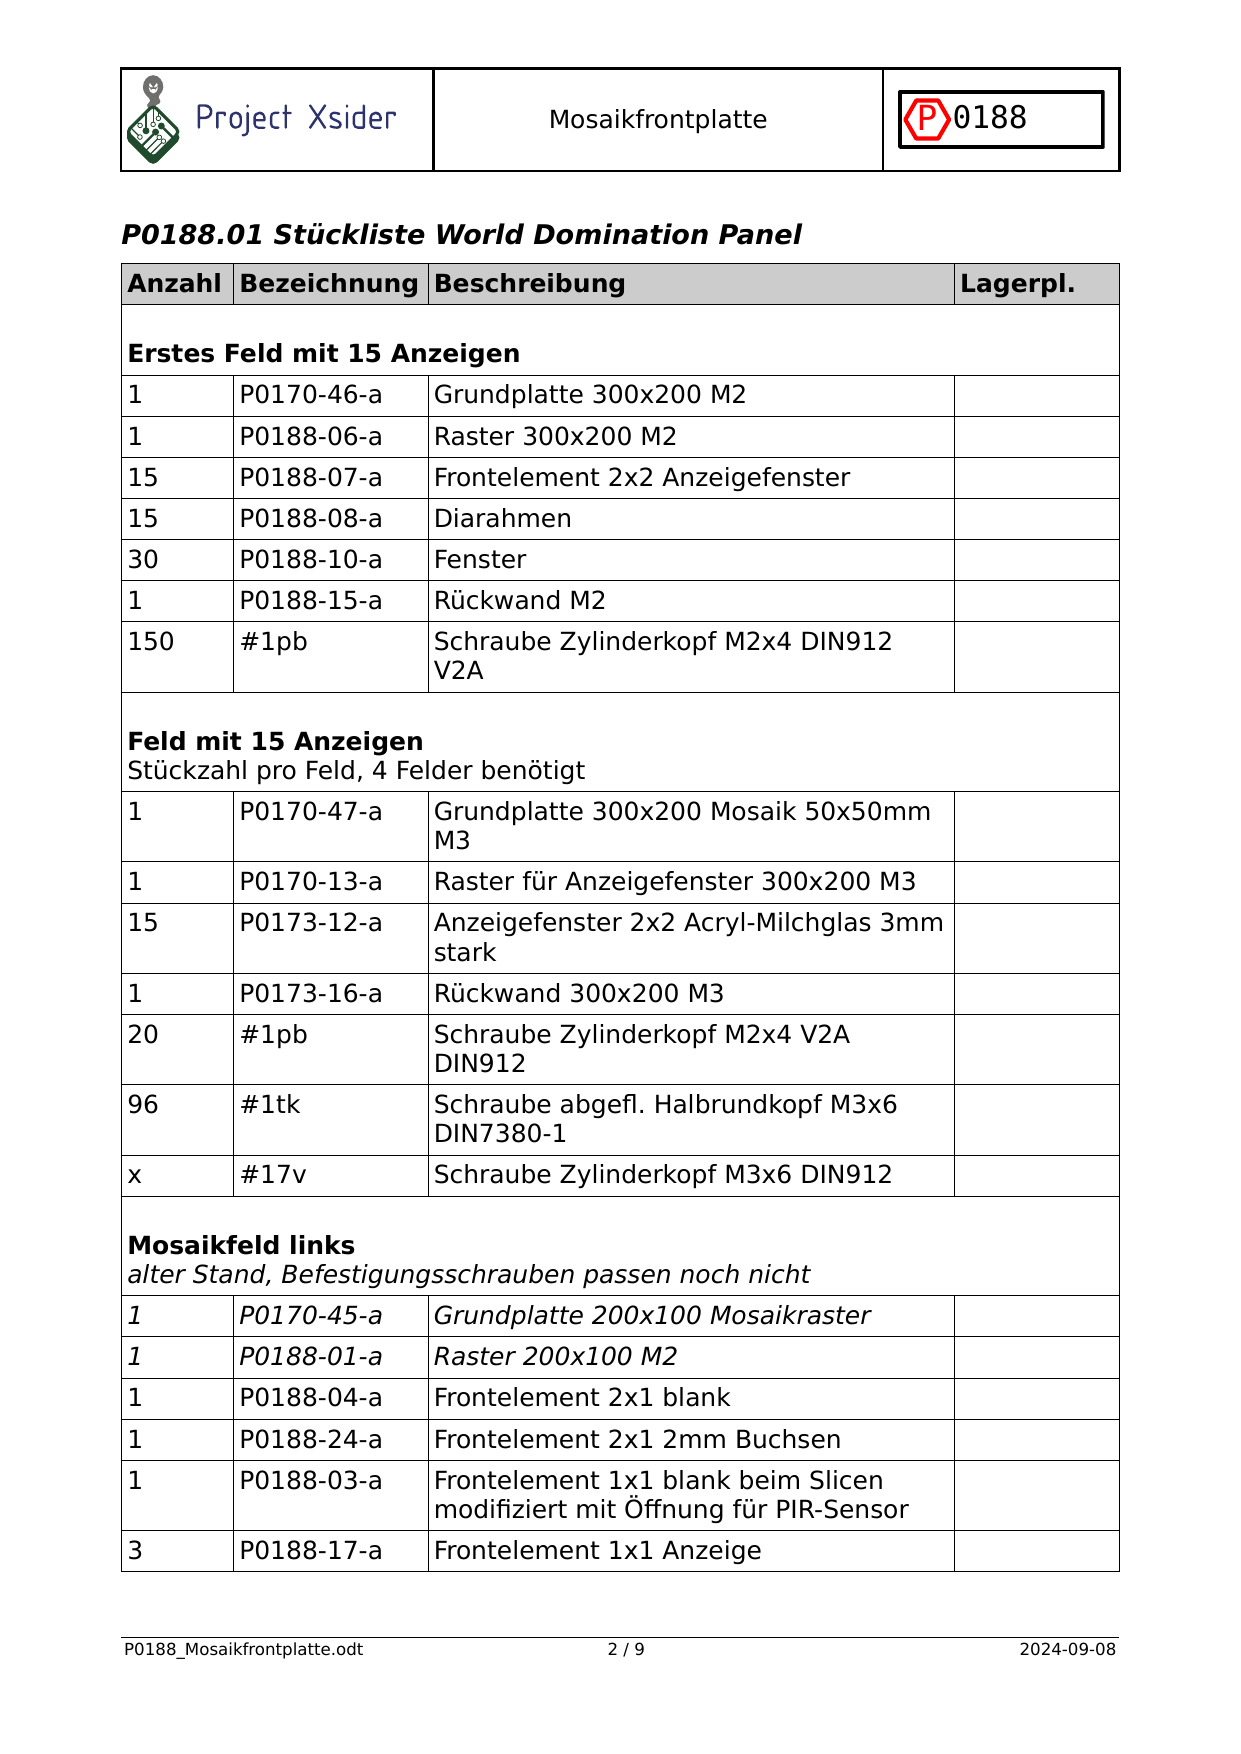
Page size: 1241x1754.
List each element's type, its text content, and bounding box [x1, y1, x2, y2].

table_cell 3 [122, 1531, 233, 1571]
table_cell Rückwand M2 [429, 581, 954, 621]
table_cell P0188-06-a [234, 417, 428, 457]
table_cell P0188-24-a [234, 1420, 428, 1460]
table_cell [955, 1085, 1119, 1155]
table_cell [955, 1296, 1119, 1336]
table_cell 15 [122, 904, 233, 973]
table_cell [955, 1379, 1119, 1419]
table_cell 1 [122, 1461, 233, 1530]
table_cell P0173-16-a [234, 974, 428, 1014]
table_cell [955, 1337, 1119, 1378]
table_cell 30 [122, 540, 233, 580]
table_cell P0188-01-a [234, 1337, 428, 1378]
table_cell 15 [122, 499, 233, 539]
table_header Lagerpl. [955, 264, 1119, 304]
table_cell [955, 376, 1119, 416]
table_cell Raster für Anzeigefenster 300x200 M3 [429, 862, 954, 903]
table_cell 1 [122, 417, 233, 457]
table_cell P0188-10-a [234, 540, 428, 580]
table_cell 1 [122, 1296, 233, 1336]
table_cell P0170-46-a [234, 376, 428, 416]
table_cell P0170-13-a [234, 862, 428, 903]
table_cell P0188-03-a [234, 1461, 428, 1530]
table_cell Frontelement 2x1 blank [429, 1379, 954, 1419]
table_cell P0188-17-a [234, 1531, 428, 1571]
table_cell #1pb [234, 1015, 428, 1084]
table_cell 96 [122, 1085, 233, 1155]
table_cell P0170-47-a [234, 792, 428, 861]
table_cell Grundplatte 300x200 Mosaik 50x50mm M3 [429, 792, 954, 861]
table_cell Schraube abgefl. Halbrundkopf M3x6 DIN7380-1 [429, 1085, 954, 1155]
table_cell [955, 622, 1119, 692]
table_cell [955, 458, 1119, 498]
table_cell [955, 499, 1119, 539]
table_cell [955, 581, 1119, 621]
table_cell P0188-07-a [234, 458, 428, 498]
table_cell [955, 417, 1119, 457]
table_cell P0173-12-a [234, 904, 428, 973]
table_cell #1pb [234, 622, 428, 692]
table_cell 1 [122, 1420, 233, 1460]
table_cell Raster 300x200 M2 [429, 417, 954, 457]
table_cell Frontelement 2x2 Anzeigefenster [429, 458, 954, 498]
table_cell 15 [122, 458, 233, 498]
table_header Bezeichnung [234, 264, 428, 304]
table_cell 1 [122, 1337, 233, 1378]
subtitle P0188.01 Stückliste World Domination Panel [121, 219, 1119, 251]
table_cell Fenster [429, 540, 954, 580]
table_cell Feld mit 15 Anzeigen Stückzahl pro Feld, 4 Felder benötigt [122, 693, 1119, 791]
table_cell [955, 1531, 1119, 1571]
table_cell Raster 200x100 M2 [429, 1337, 954, 1378]
table_cell Frontelement 2x1 2mm Buchsen [429, 1420, 954, 1460]
table_cell Anzeigefenster 2x2 Acryl-Milchglas 3mm stark [429, 904, 954, 973]
table_cell Frontelement 1x1 Anzeige [429, 1531, 954, 1571]
table_cell [955, 974, 1119, 1014]
table_cell P0188-08-a [234, 499, 428, 539]
table_header Anzahl [122, 264, 233, 304]
table_cell 1 [122, 974, 233, 1014]
table_cell 1 [122, 792, 233, 861]
table_cell Grundplatte 300x200 M2 [429, 376, 954, 416]
table_cell Schraube Zylinderkopf M3x6 DIN912 [429, 1156, 954, 1196]
table_cell 1 [122, 862, 233, 903]
table_cell [955, 1461, 1119, 1530]
table_cell Schraube Zylinderkopf M2x4 V2A DIN912 [429, 1015, 954, 1084]
table_cell Rückwand 300x200 M3 [429, 974, 954, 1014]
table_cell [955, 1420, 1119, 1460]
table_cell 1 [122, 581, 233, 621]
table_cell 20 [122, 1015, 233, 1084]
table_cell P0170-45-a [234, 1296, 428, 1336]
table_cell [955, 862, 1119, 903]
table_cell x [122, 1156, 233, 1196]
table_cell Frontelement 1x1 blank beim Slicen modifiziert mit Öffnung für PIR-Sensor [429, 1461, 954, 1530]
table_cell Grundplatte 200x100 Mosaikraster [429, 1296, 954, 1336]
table_cell P0188-04-a [234, 1379, 428, 1419]
table_cell [955, 1015, 1119, 1084]
table_cell 150 [122, 622, 233, 692]
table_cell #1tk [234, 1085, 428, 1155]
table_cell Erstes Feld mit 15 Anzeigen [122, 305, 1119, 374]
table_cell P0188-15-a [234, 581, 428, 621]
table_cell [955, 540, 1119, 580]
table_cell Mosaikfeld links alter Stand, Befestigungsschrauben passen noch nicht [122, 1197, 1119, 1295]
table_header Beschreibung [429, 264, 954, 304]
table_cell 1 [122, 376, 233, 416]
table_cell #17v [234, 1156, 428, 1196]
table_cell [955, 1156, 1119, 1196]
table_cell Diarahmen [429, 499, 954, 539]
table_cell Schraube Zylinderkopf M2x4 DIN912 V2A [429, 622, 954, 692]
table_cell [955, 904, 1119, 973]
table_cell [955, 792, 1119, 861]
table_cell 1 [122, 1379, 233, 1419]
